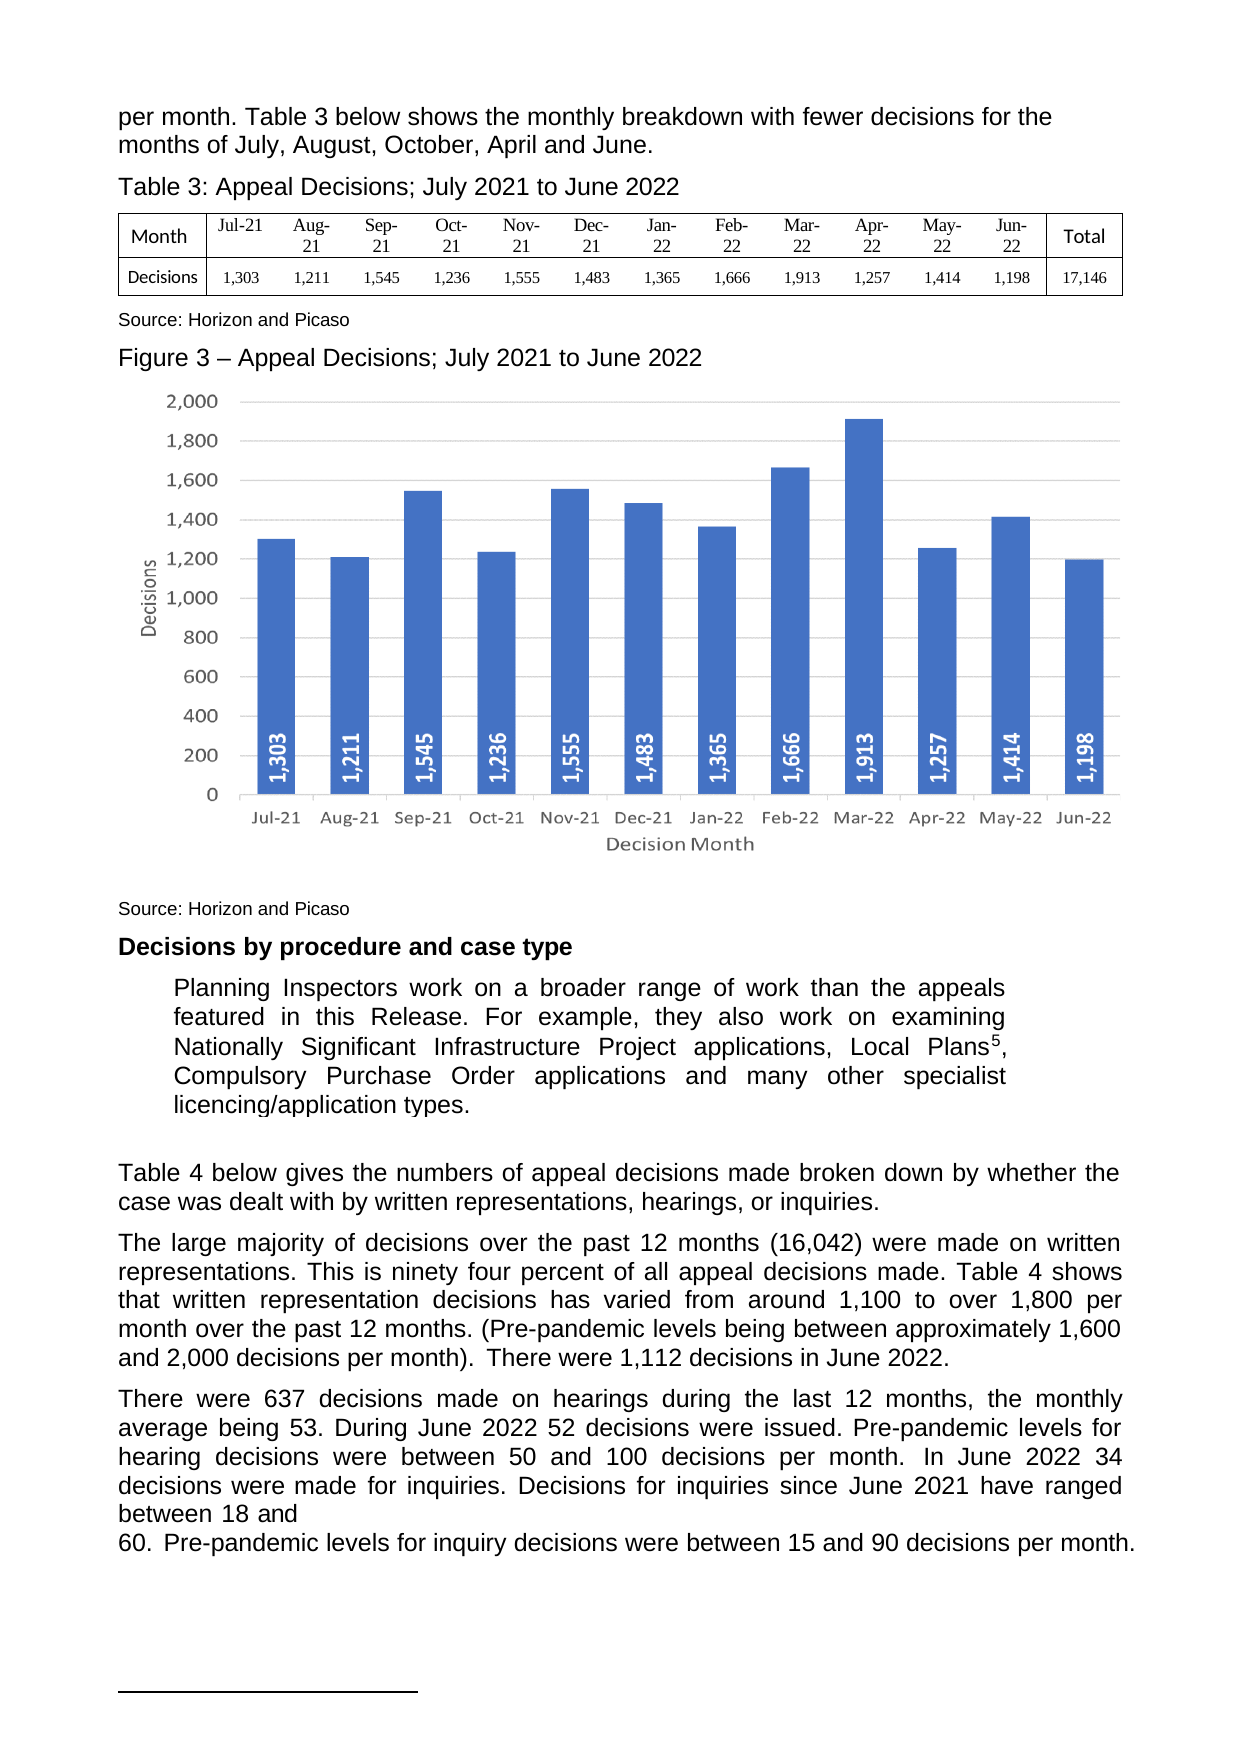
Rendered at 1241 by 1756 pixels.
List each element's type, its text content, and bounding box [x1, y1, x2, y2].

table_header Feb- 22 [696, 214, 766, 257]
text Figure 3 – Appeal Decisions; July 2021 to June 2022 [118, 343, 1193, 371]
text Source: Horizon and Picaso [118, 308, 1193, 330]
table_cell 1,236 [416, 258, 486, 295]
text The large majority of decisions over the past 12 months (16,042) were made on written representations. This is ninety four percent of all appeal decisions made. Table 4 shows that written representation decisions has varied from around 1,100 to over 1,800 per month over the past 12 months. (Pre-pandemic levels being between approximately 1,600 and 2,000 decisions per month). There were 1,112 decisions in June 2022. [118, 1228, 1123, 1372]
table_header Apr- 22 [836, 214, 906, 257]
table_header May- 22 [906, 214, 977, 257]
text Source: Horizon and Picaso [118, 898, 1193, 919]
table_header Dec- 21 [556, 214, 626, 257]
table_header Nov- 21 [486, 214, 556, 257]
table_cell 1,555 [486, 258, 556, 295]
table_header Month [119, 214, 206, 257]
text Table 3: Appeal Decisions; July 2021 to June 2022 [118, 172, 1193, 201]
table_cell 1,257 [836, 258, 906, 295]
table_header Sep- 21 [347, 214, 416, 257]
text 60. Pre-pandemic levels for inquiry decisions were between 15 and 90 decisions per month. [118, 1528, 1193, 1557]
table_cell 1,365 [626, 258, 696, 295]
table_cell 1,483 [556, 258, 626, 295]
table_cell 1,913 [766, 258, 836, 295]
table_header Aug- 21 [279, 214, 347, 257]
table_cell 1,666 [696, 258, 766, 295]
text per month. Table 3 below shows the monthly breakdown with fewer decisions for the months of July, August, October, April and June. [118, 102, 1123, 159]
table_cell 1,198 [978, 258, 1046, 295]
table_cell 1,414 [906, 258, 977, 295]
subtitle Decisions by procedure and case type [118, 932, 1193, 961]
table_header Jan- 22 [626, 214, 696, 257]
table_header Total [1047, 214, 1122, 257]
table_header Jul-21 [207, 214, 279, 257]
table_cell 1,303 [207, 258, 279, 295]
text Planning Inspectors work on a broader range of work than the appeals featured in this Release. For example, they also work on examining Nationally Significant Infrastructure Project applications, Local Plans5, Compulsory Purchase Order applications and many other specialist licencing/application types. [173, 973, 1007, 1117]
table_cell 1,545 [347, 258, 416, 295]
table_header Mar- 22 [766, 214, 836, 257]
table_header Jun- 22 [978, 214, 1046, 257]
table_cell Decisions [119, 258, 206, 295]
table_cell 1,211 [279, 258, 347, 295]
table_header Oct- 21 [416, 214, 486, 257]
text Table 4 below gives the numbers of appeal decisions made broken down by whether the case was dealt with by written representations, hearings, or inquiries. [118, 1158, 1122, 1216]
table_cell 17,146 [1047, 258, 1122, 295]
text There were 637 decisions made on hearings during the last 12 months, the monthly average being 53. During June 2022 52 decisions were issued. Pre-pandemic levels for hearing decisions were between 50 and 100 decisions per month. In June 2022 34 decisions were made for inquiries. Decisions for inquiries since June 2021 have ranged between 18 and [118, 1384, 1123, 1528]
